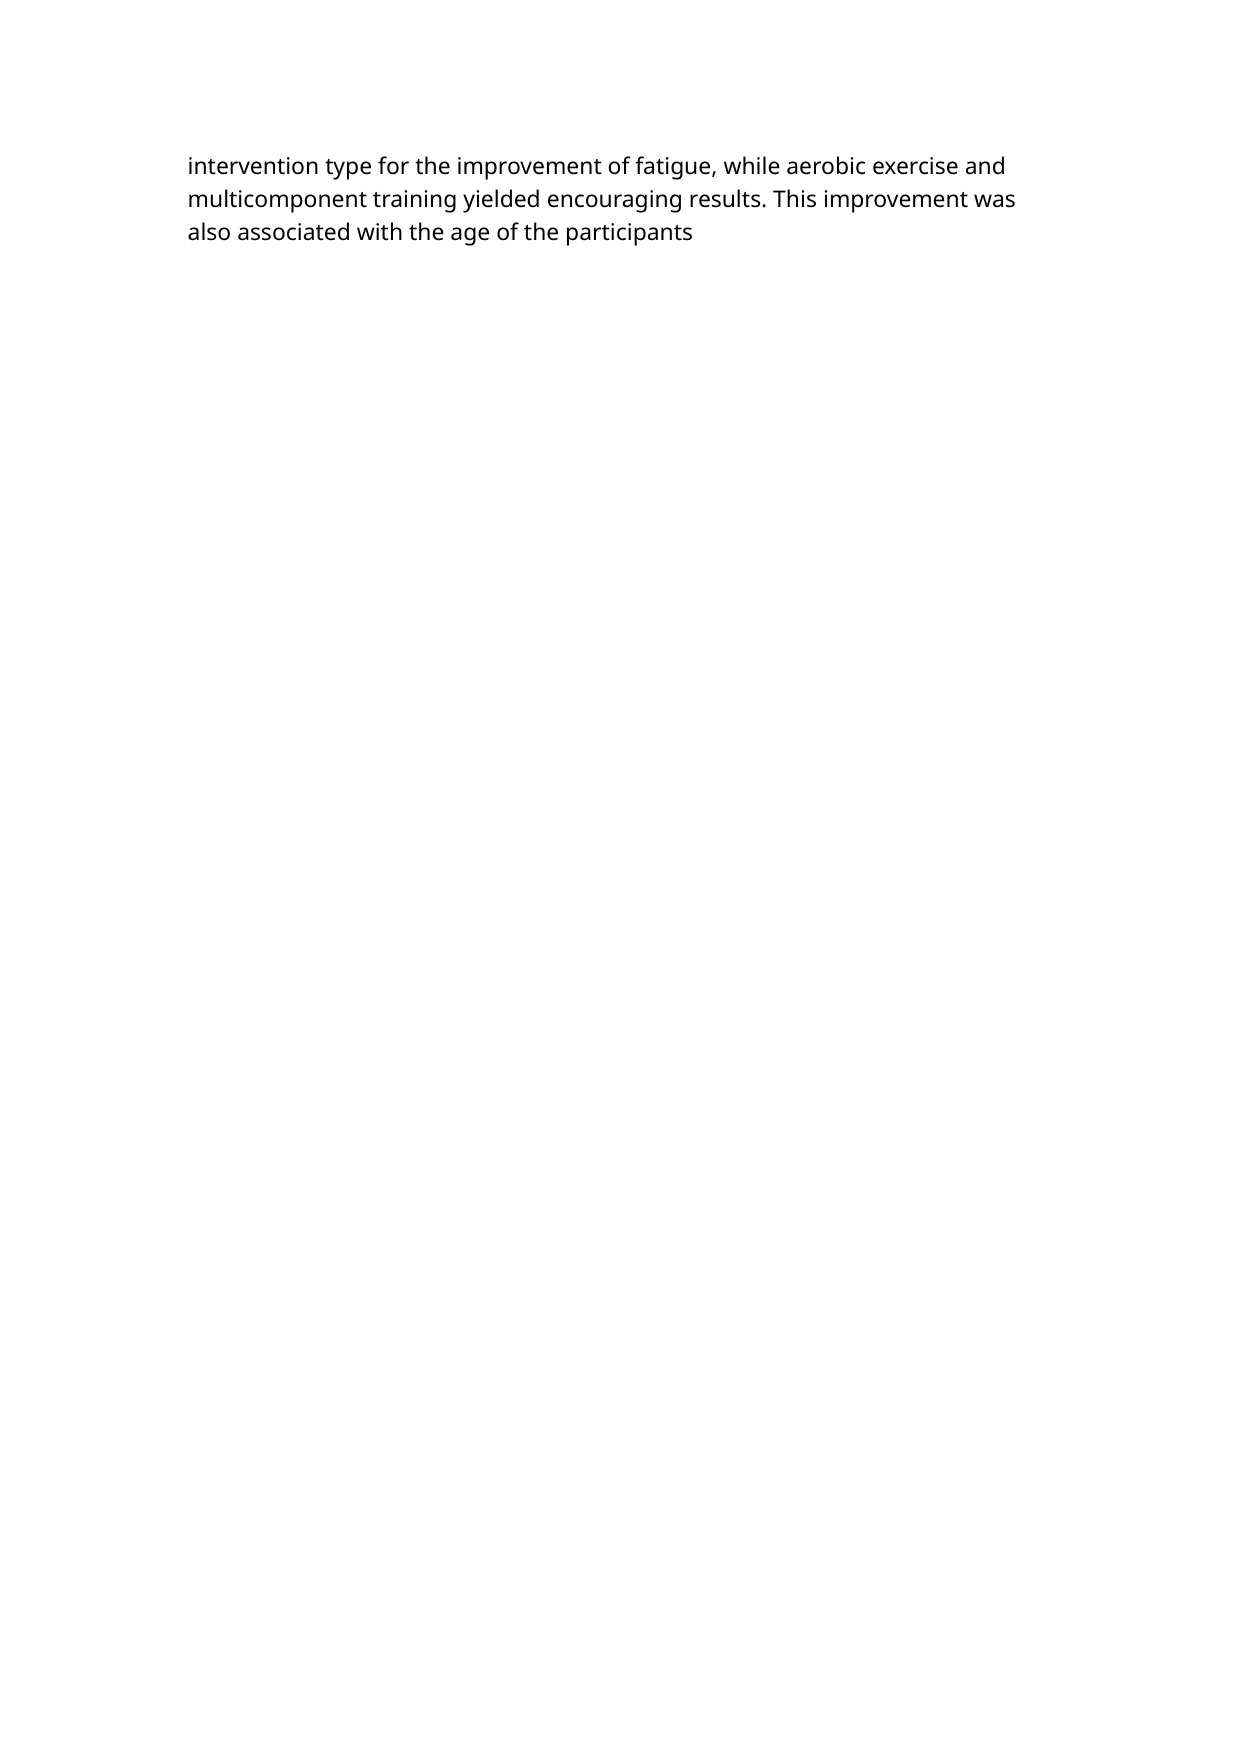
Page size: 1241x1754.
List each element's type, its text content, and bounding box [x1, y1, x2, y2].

text intervention type for the improvement of fatigue, while aerobic exercise and multicomponent training yielded encouraging results. This improvement was also associated with the age of the participants [187, 150, 1053, 247]
